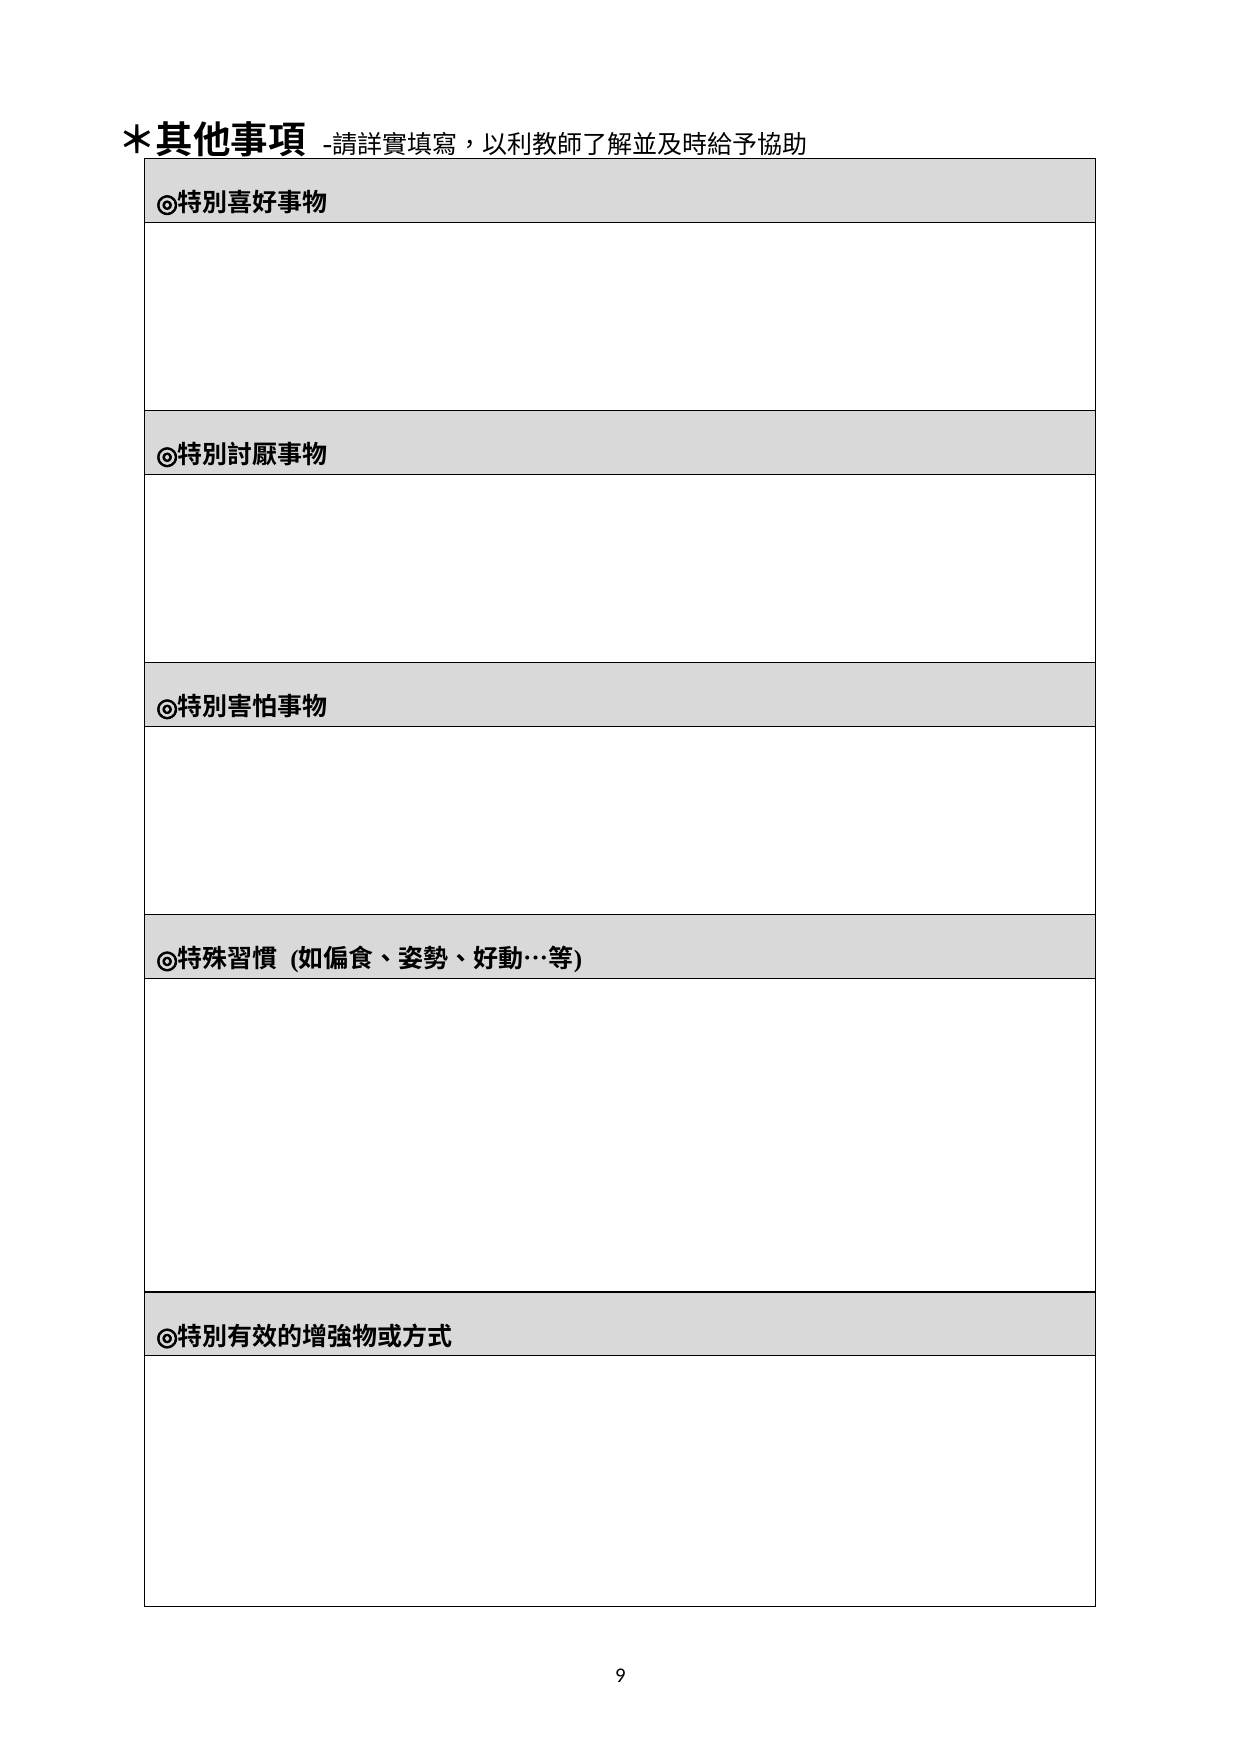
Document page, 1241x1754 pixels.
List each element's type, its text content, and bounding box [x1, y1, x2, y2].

table_cell [145, 475, 1095, 662]
text ＊其他事項 -請詳實填寫，以利教師了解並及時給予協助 [118, 96, 1122, 158]
table_header ◎特別喜好事物 [145, 159, 1095, 222]
table_cell ◎特別害怕事物 [145, 663, 1095, 726]
table_cell [145, 1356, 1095, 1606]
table_cell [145, 727, 1095, 914]
table_cell [145, 223, 1095, 410]
table_cell ◎特別有效的增強物或方式 [145, 1293, 1095, 1355]
table_cell ◎特別討厭事物 [145, 411, 1095, 474]
table_cell [145, 979, 1095, 1291]
table_cell ◎特殊習慣 (如偏食、姿勢、好動…等) [145, 915, 1095, 978]
